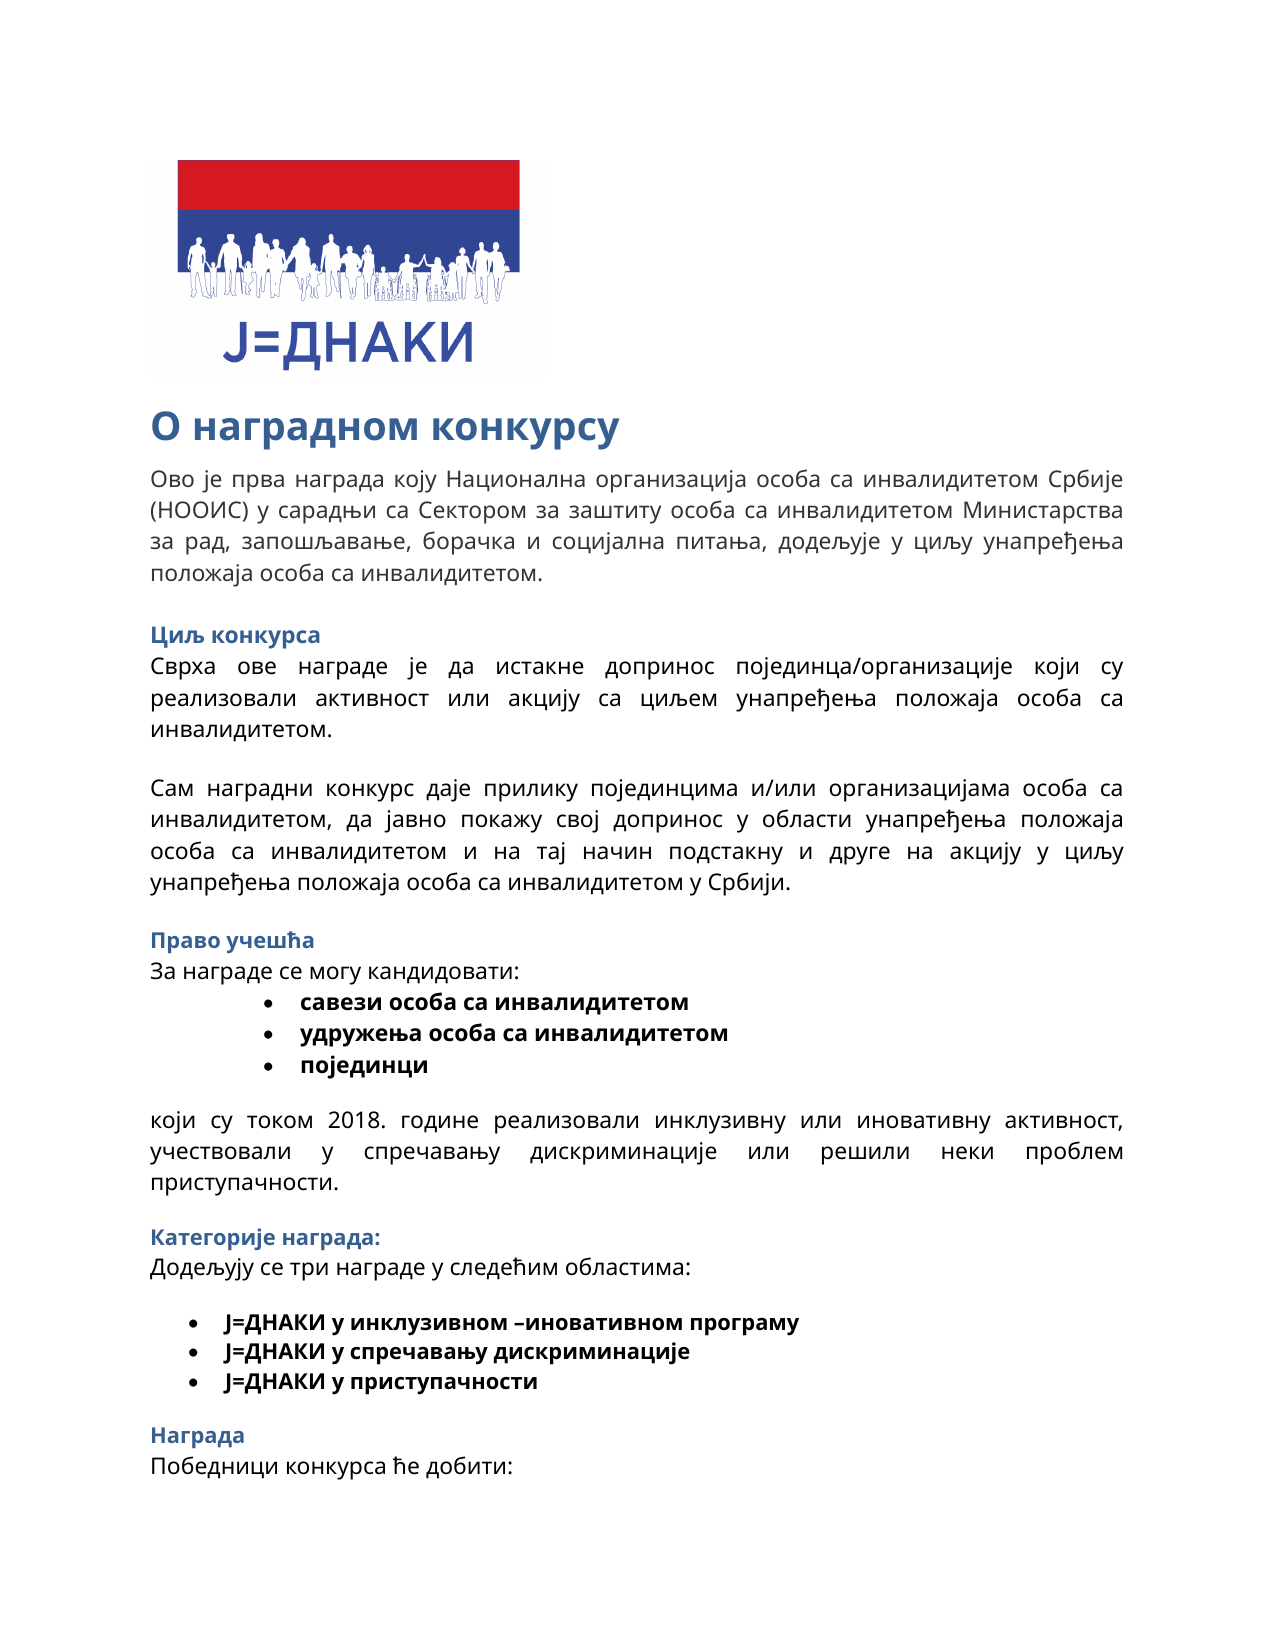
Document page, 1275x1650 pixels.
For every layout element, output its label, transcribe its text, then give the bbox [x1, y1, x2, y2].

list удружења особа са инвалидитетом [262, 1017, 1125, 1049]
text који су током 2018. године реализовали инклузивну или иновативну активност, учествовали у спречавању дискриминације или решили неки проблем приступачности. [150, 1080, 1125, 1198]
text Награда [150, 1420, 1125, 1450]
text Циљ конкурса [150, 619, 1125, 650]
list Ј=ДНАКИ у спречавању дискриминације [187, 1336, 1125, 1366]
text Право учешћа [150, 925, 1125, 955]
text Ово је прва награда коју Национална организација особа са инвалидитетом Србије (НООИС) у сарадњи са Сектором за заштиту особа са инвалидитетом Министарства за рад, запошљавање, борачка и социјална питања, додељује у циљу унапређења положаја особа са инвалидитетом. [150, 463, 1125, 588]
list Ј=ДНАКИ у приступачности [187, 1366, 1125, 1396]
text Категорије награда: [150, 1222, 1125, 1251]
text О наградном конкурсу [150, 398, 1125, 452]
text За награде се могу кандидовати: [150, 955, 1125, 986]
text Победници конкурса ће добити: [150, 1450, 1125, 1481]
text Додељују се три награде у следећим областима: [150, 1251, 1125, 1283]
list појединци [262, 1049, 1125, 1080]
text Сам наградни конкурс даје прилику појединцима и/или организацијама особа са инвалидитетом, да јавно покажу свој допринос у области унапређења положаја особа са инвалидитетом и на тај начин подстакну и друге на акцију у циљу унапређења положаја особа са инвалидитетом у Србији. [150, 772, 1125, 897]
list савези особа са инвалидитетом [262, 986, 1125, 1017]
list Ј=ДНАКИ у инклузивном –иновативном програму [187, 1307, 1125, 1336]
text Сврха ове награде је да истакне допринос појединца/организације који су реализовали активност или акцију са циљем унапређења положаја особа са инвалидитетом. [150, 650, 1125, 772]
